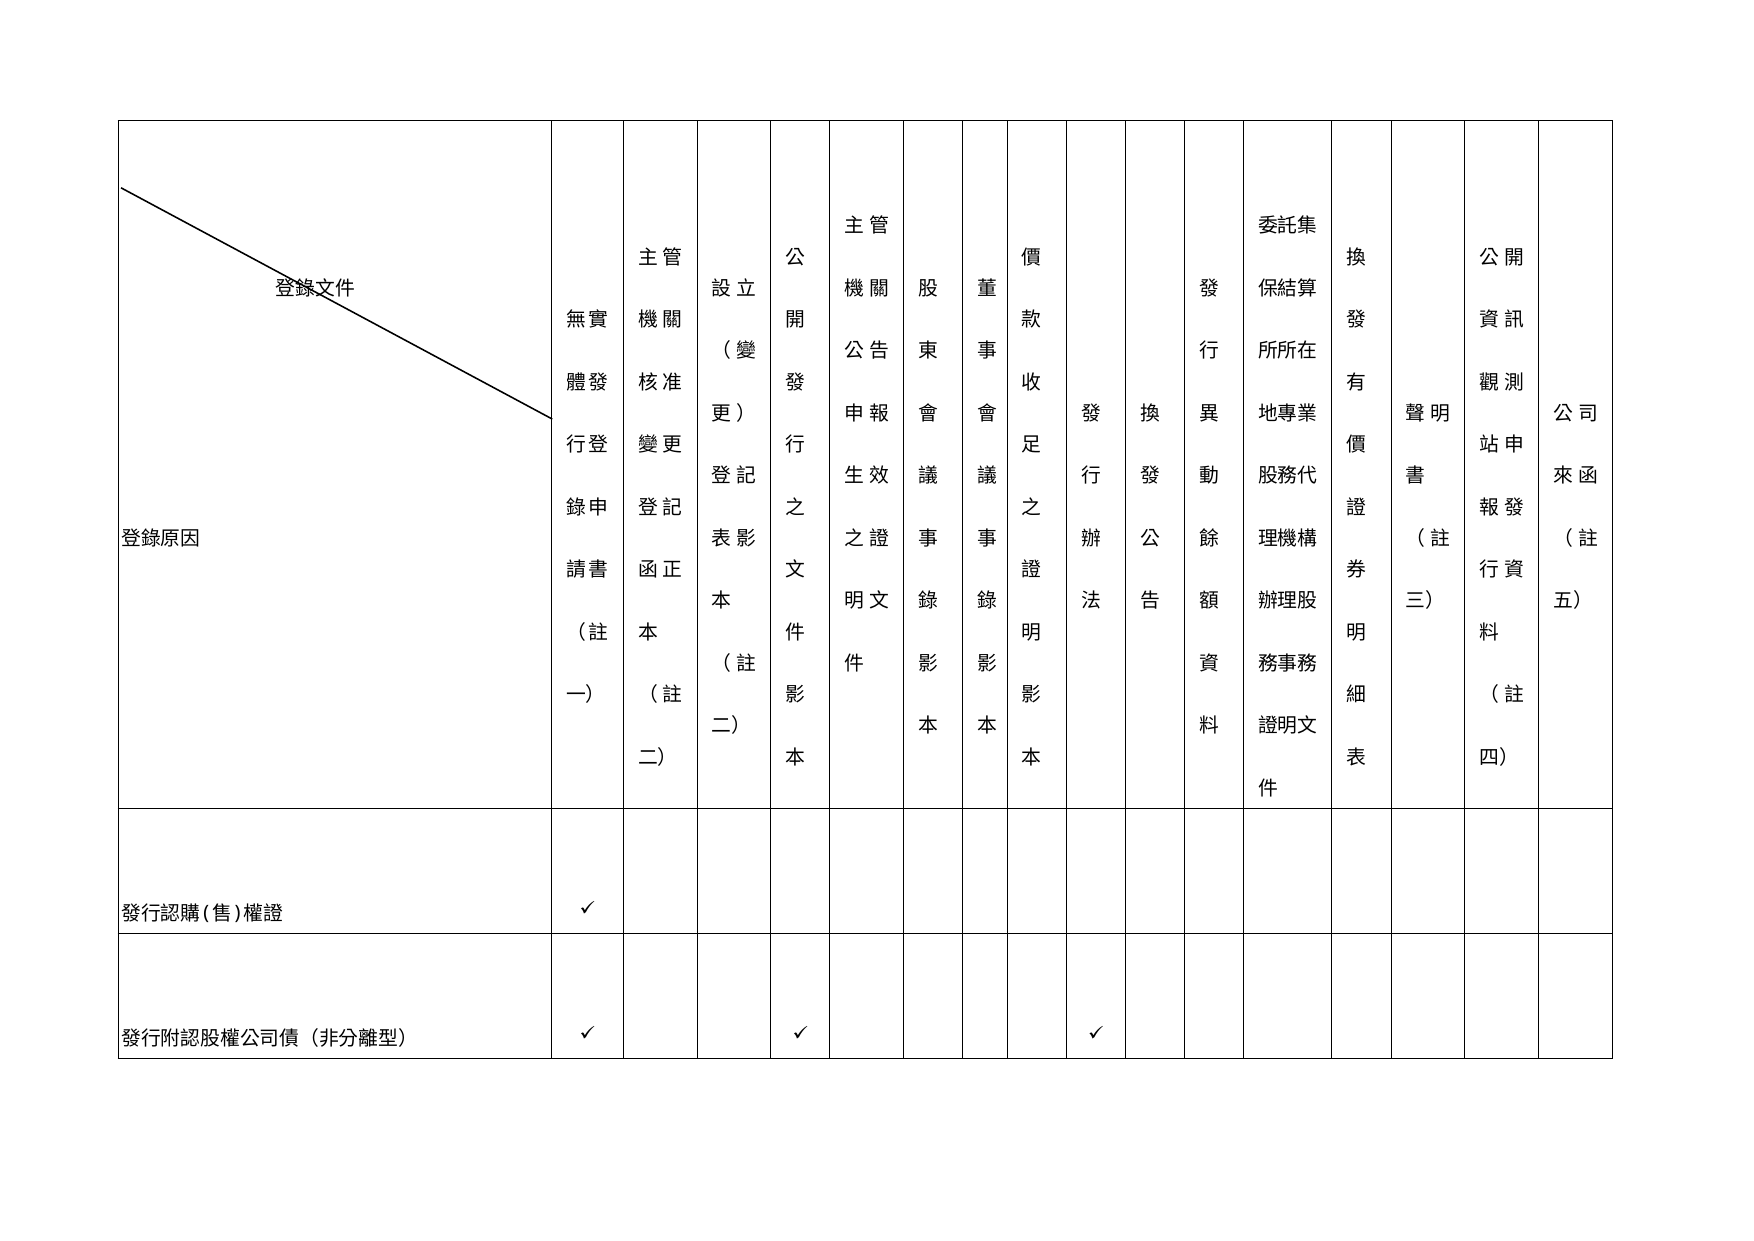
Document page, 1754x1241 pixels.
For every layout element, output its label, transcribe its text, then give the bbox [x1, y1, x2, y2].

table_cell [1244, 809, 1331, 933]
table_header 股東會議事錄影本 [904, 121, 962, 808]
table_header 登錄文件 登錄原因 [119, 121, 551, 808]
table_header 價款收足之證明影本 [1008, 121, 1066, 808]
table_cell [1465, 809, 1538, 933]
table_cell [698, 809, 770, 933]
table_cell [1244, 934, 1331, 1058]
table_header 換發有價證券明細表 [1332, 121, 1391, 808]
table_cell  [1067, 934, 1125, 1058]
table_cell [1465, 934, 1538, 1058]
table_cell [1185, 934, 1243, 1058]
table_cell [904, 934, 962, 1058]
table_cell [1008, 809, 1066, 933]
table_header 主管機關公告申報生效之證明文件 [830, 121, 903, 808]
table_header 設立（變更）登記表影本（註二） [698, 121, 770, 808]
table_header 公開資訊觀測站申報發行資料（註四） [1465, 121, 1538, 808]
table_cell [1332, 809, 1391, 933]
table_cell [1392, 934, 1464, 1058]
table_cell 發行認購(售)權證 [119, 809, 551, 933]
table_cell [1067, 809, 1125, 933]
table_cell [1392, 809, 1464, 933]
table_cell [624, 809, 697, 933]
table_cell [904, 809, 962, 933]
table_cell [1539, 809, 1612, 933]
table_cell  [552, 934, 623, 1058]
table_cell [1539, 934, 1612, 1058]
table_header 委託集保結算所所在地專業股務代理機構辦理股務事務證明文件 [1244, 121, 1331, 808]
table_header 無實體發行登錄申請書（註一） [552, 121, 623, 808]
table_header 發行辦法 [1067, 121, 1125, 808]
table_header 主管機關核准變更登記函正本（註二） [624, 121, 697, 808]
table_cell  [771, 934, 829, 1058]
table_cell [698, 934, 770, 1058]
table_cell [624, 934, 697, 1058]
table_cell [830, 809, 903, 933]
table_cell  [552, 809, 623, 933]
table_header 聲明書（註三） [1392, 121, 1464, 808]
table_cell 發行附認股權公司債（非分離型） [119, 934, 551, 1058]
table_header 公開發行之文件影本 [771, 121, 829, 808]
table_cell [1008, 934, 1066, 1058]
table_cell [1126, 809, 1184, 933]
table_cell [771, 809, 829, 933]
table_cell [963, 934, 1007, 1058]
table_cell [1126, 934, 1184, 1058]
table_header 發行異動餘額資料 [1185, 121, 1243, 808]
table_cell [830, 934, 903, 1058]
table_cell [1332, 934, 1391, 1058]
table_header 公司來函（註五） [1539, 121, 1612, 808]
table_header 董事會議事錄影本 [963, 121, 1007, 808]
table_cell [963, 809, 1007, 933]
table_cell [1185, 809, 1243, 933]
table_header 換發公告 [1126, 121, 1184, 808]
